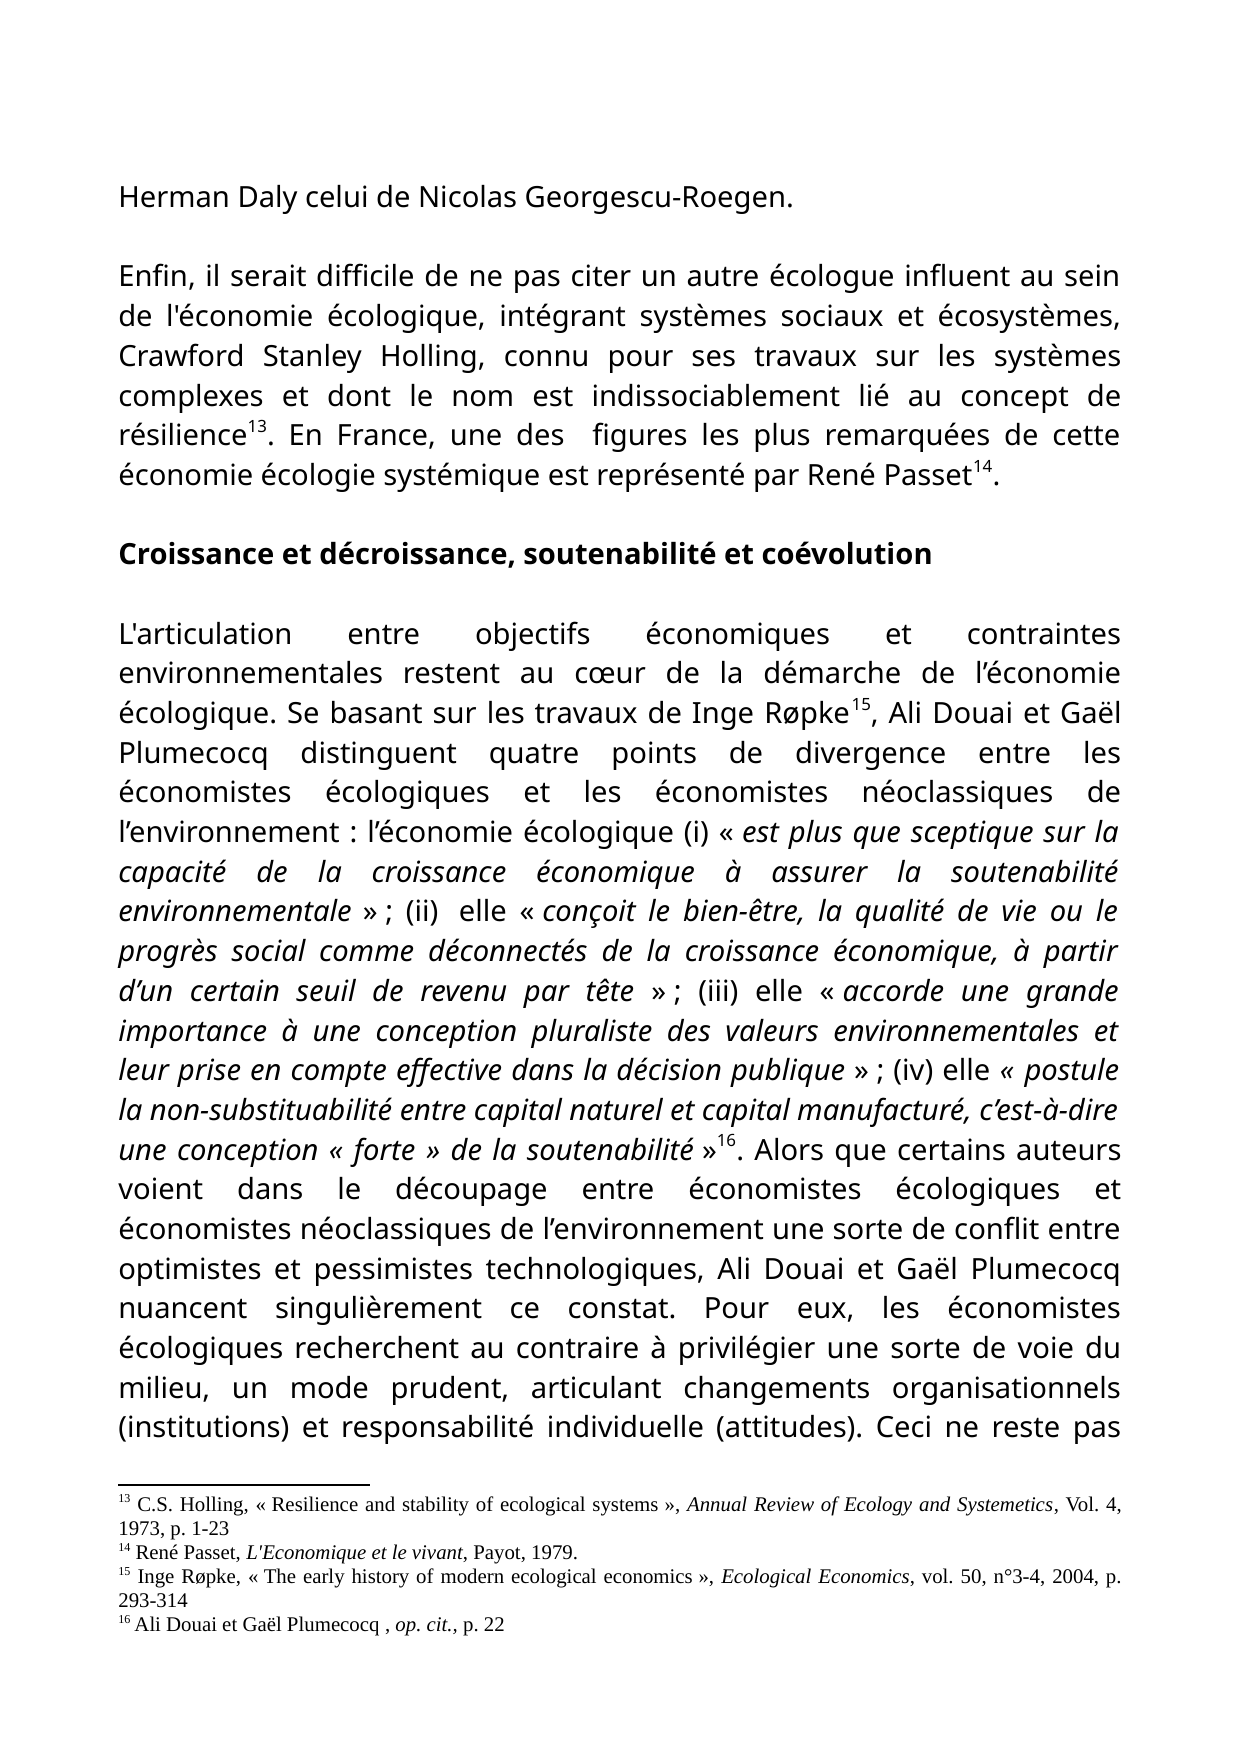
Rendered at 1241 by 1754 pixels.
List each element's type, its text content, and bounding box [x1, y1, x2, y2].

text Croissance et décroissance, soutenabilité et coévolution [118, 533, 1122, 573]
text L'articulation entre objectifs économiques et contraintes environnementales restent au cœur de la démarche de l’économie écologique. Se basant sur les travaux de Inge Røpke, Ali Douai et Gaël Plumecocq distinguent quatre points de divergence entre les économistes écologiques et les économistes néoclassiques de l’environnement : l’économie écologique (i) « est plus que sceptique sur la capacité de la croissance économique à assurer la soutenabilité environnementale » ; (ii) elle « conçoit le bien-être, la qualité de vie ou le progrès social comme déconnectés de la croissance économique, à partir d’un certain seuil de revenu par tête » ; (iii) elle « accorde une grande importance à une conception pluraliste des valeurs environnementales et leur prise en compte effective dans la décision publique » ; (iv) elle « postule la non-substituabilité entre capital naturel et capital manufacturé, c’est-à-dire une conception « forte » de la soutenabilité ». Alors que certains auteurs voient dans le découpage entre économistes écologiques et économistes néoclassiques de l’environnement une sorte de conflit entre optimistes et pessimistes technologiques, Ali Douai et Gaël Plumecocq nuancent singulièrement ce constat. Pour eux, les économistes écologiques recherchent au contraire à privilégier une sorte de voie du milieu, un mode prudent, articulant changements organisationnels (institutions) et responsabilité individuelle (attitudes). Ceci ne reste pas [118, 613, 1122, 1446]
text C.S. Holling, « Resilience and stability of ecological systems », Annual Review of Ecology and Systemetics, Vol. 4, 1973, p. 1-23 [118, 1491, 1122, 1539]
text Ali Douai et Gaël Plumecocq , op. cit., p. 22 [118, 1612, 1122, 1636]
text René Passet, L'Economique et le vivant, Payot, 1979. [118, 1539, 1122, 1564]
text Enfin, il serait difficile de ne pas citer un autre écologue influent au sein de l'économie écologique, intégrant systèmes sociaux et écosystèmes, Crawford Stanley Holling, connu pour ses travaux sur les systèmes complexes et dont le nom est indissociablement lié au concept de résilience. En France, une des figures les plus remarquées de cette économie écologie systémique est représenté par René Passet. [118, 256, 1122, 494]
text Herman Daly celui de Nicolas Georgescu-Roegen. [118, 176, 1122, 216]
text Inge Røpke, « The early history of modern ecological economics », Ecological Economics, vol. 50, n°3-4, 2004, p. 293-314 [118, 1564, 1122, 1612]
